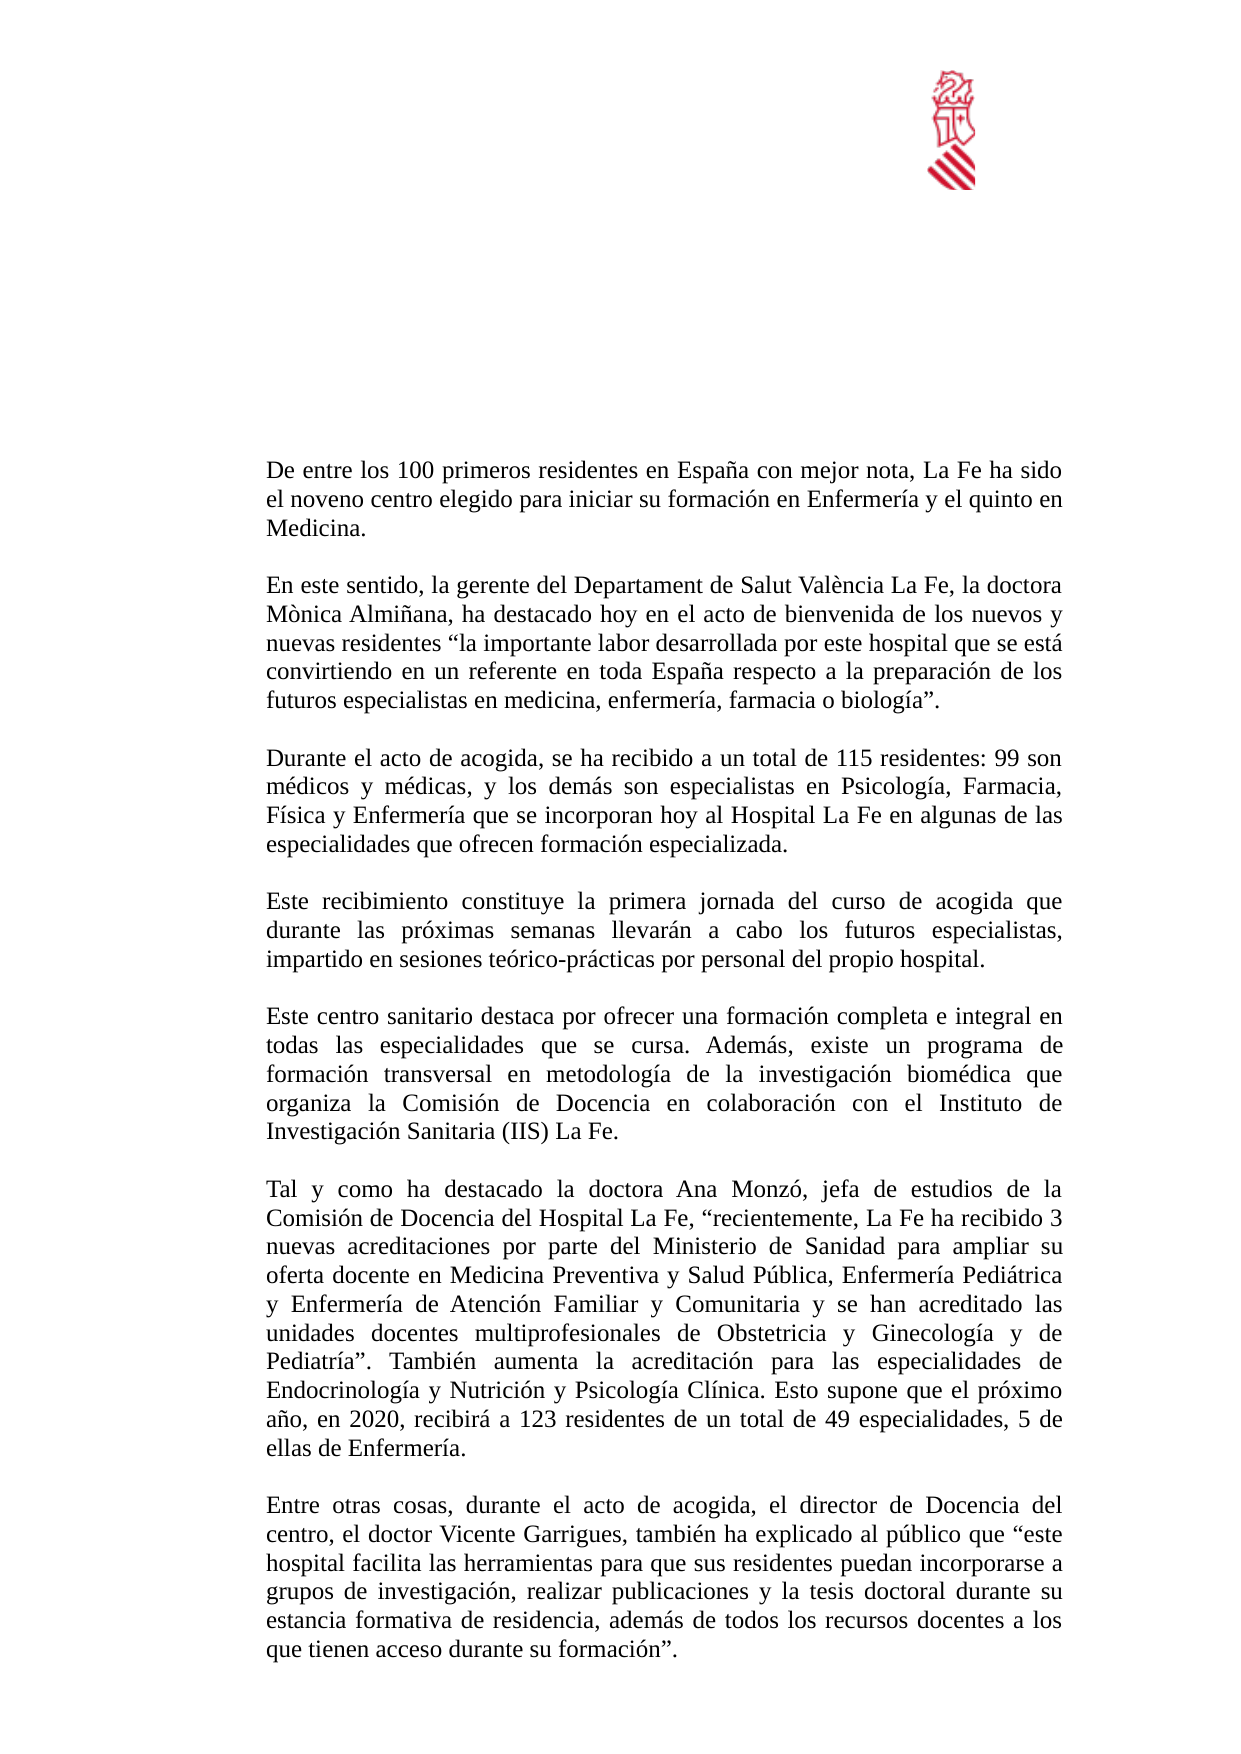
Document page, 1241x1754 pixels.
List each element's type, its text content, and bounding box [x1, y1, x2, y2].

text De entre los 100 primeros residentes en España con mejor nota, La Fe ha sido el noveno centro elegido para iniciar su formación en Enfermería y el quinto en Medicina. [266, 455, 1064, 541]
text Este centro sanitario destaca por ofrecer una formación completa e integral en todas las especialidades que se cursa. Además, existe un programa de formación transversal en metodología de la investigación biomédica que organiza la Comisión de Docencia en colaboración con el Instituto de Investigación Sanitaria (IIS) La Fe. [266, 1001, 1064, 1145]
text Entre otras cosas, durante el acto de acogida, el director de Docencia del centro, el doctor Vicente Garrigues, también ha explicado al público que “este hospital facilita las herramientas para que sus residentes puedan incorporarse a grupos de investigación, realizar publicaciones y la tesis doctoral durante su estancia formativa de residencia, además de todos los recursos docentes a los que tienen acceso durante su formación”. [266, 1490, 1064, 1663]
text Tal y como ha destacado la doctora Ana Monzó, jefa de estudios de la Comisión de Docencia del Hospital La Fe, “recientemente, La Fe ha recibido 3 nuevas acreditaciones por parte del Ministerio de Sanidad para ampliar su oferta docente en Medicina Preventiva y Salud Pública, Enfermería Pediátrica y Enfermería de Atención Familiar y Comunitaria y se han acreditado las unidades docentes multiprofesionales de Obstetricia y Ginecología y de Pediatría”. También aumenta la acreditación para las especialidades de Endocrinología y Nutrición y Psicología Clínica. Esto supone que el próximo año, en 2020, recibirá a 123 residentes de un total de 49 especialidades, 5 de ellas de Enfermería. [266, 1174, 1064, 1461]
text Este recibimiento constituye la primera jornada del curso de acogida que durante las próximas semanas llevarán a cabo los futuros especialistas, impartido en sesiones teórico-prácticas por personal del propio hospital. [266, 886, 1064, 973]
text En este sentido, la gerente del Departament de Salut València La Fe, la doctora Mònica Almiñana, ha destacado hoy en el acto de bienvenida de los nuevos y nuevas residentes “la importante labor desarrollada por este hospital que se está convirtiendo en un referente en toda España respecto a la preparación de los futuros especialistas en medicina, enfermería, farmacia o biología”. [266, 570, 1064, 714]
text Durante el acto de acogida, se ha recibido a un total de 115 residentes: 99 son médicos y médicas, y los demás son especialistas en Psicología, Farmacia, Física y Enfermería que se incorporan hoy al Hospital La Fe en algunas de las especialidades que ofrecen formación especializada. [266, 743, 1064, 858]
